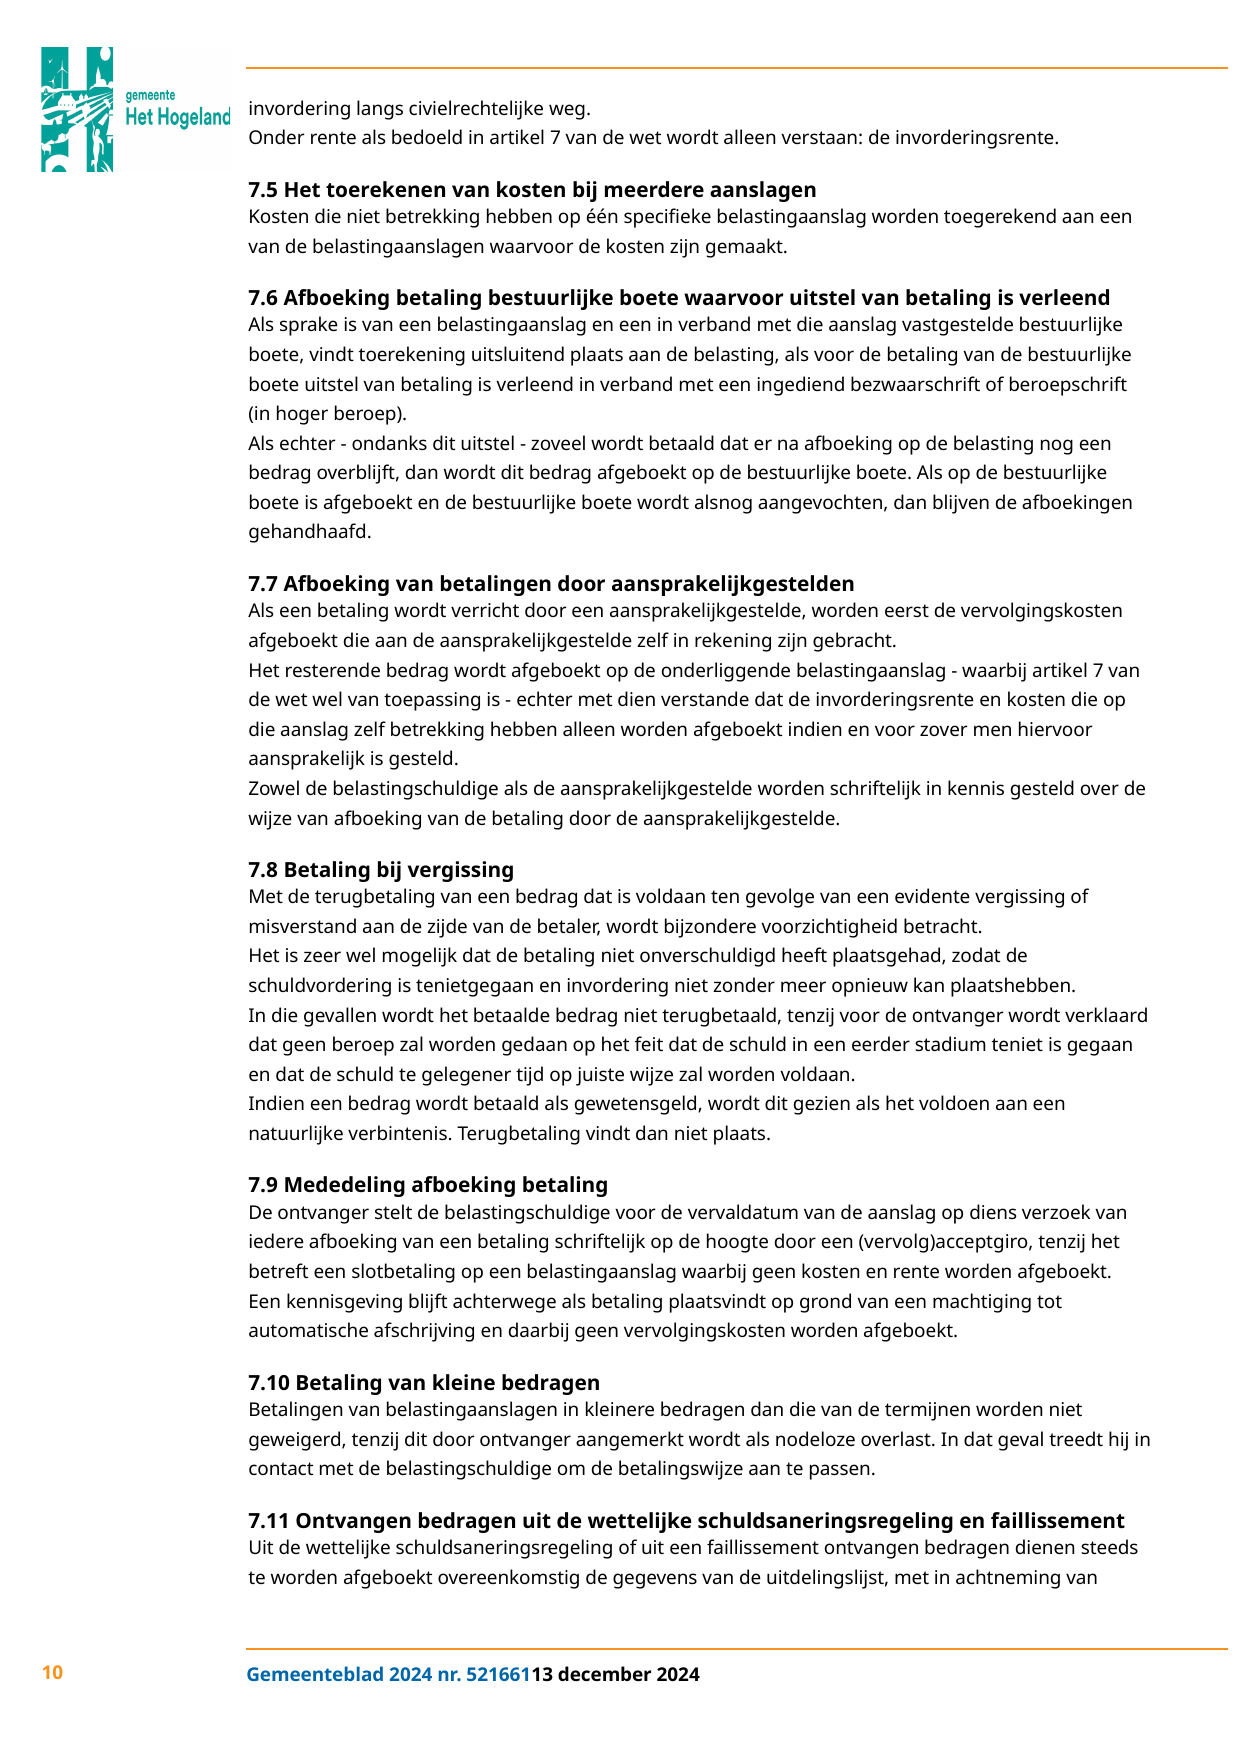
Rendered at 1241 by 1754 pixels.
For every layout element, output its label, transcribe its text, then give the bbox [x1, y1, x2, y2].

text 7.5 Het toerekenen van kosten bij meerdere aanslagen [248, 175, 1152, 203]
picture [41, 47, 231, 172]
text Betalingen van belastingaanslagen in kleinere bedragen dan die van de termijnen worden niet geweigerd, tenzij dit door ontvanger aangemerkt wordt als nodeloze overlast. In dat geval treedt hij in contact met de belastingschuldige om de betalingswijze aan te passen. [248, 1396, 1152, 1481]
text Kosten die niet betrekking hebben op één specifieke belastingaanslag worden toegerekend aan een van de belastingaanslagen waarvoor de kosten zijn gemaakt. [248, 203, 1152, 258]
text Zowel de belastingschuldige als de aansprakelijkgestelde worden schriftelijk in kennis gesteld over de wijze van afboeking van de betaling door de aansprakelijkgestelde. [248, 775, 1152, 830]
text Een kennisgeving blijft achterwege als betaling plaatsvindt op grond van een machtiging tot automatische afschrijving en daarbij geen vervolgingskosten worden afgeboekt. [248, 1288, 1152, 1343]
text Als sprake is van een belastingaanslag en een in verband met die aanslag vastgestelde bestuurlijke boete, vindt toerekening uitsluitend plaats aan de belasting, als voor de betaling van de bestuurlijke boete uitstel van betaling is verleend in verband met een ingediend bezwaarschrift of beroepschrift (in hoger beroep). [248, 312, 1152, 426]
text In die gevallen wordt het betaalde bedrag niet terugbetaald, tenzij voor de ontvanger wordt verklaard dat geen beroep zal worden gedaan op het feit dat de schuld in een eerder stadium teniet is gegaan en dat de schuld te gelegener tijd op juiste wijze zal worden voldaan. [248, 1002, 1152, 1087]
text 7.10 Betaling van kleine bedragen [248, 1368, 1152, 1396]
text 7.11 Ontvangen bedragen uit de wettelijke schuldsaneringsregeling en faillissement [248, 1506, 1152, 1534]
text De ontvanger stelt de belastingschuldige voor de vervaldatum van de aanslag op diens verzoek van iedere afboeking van een betaling schriftelijk op de hoogte door een (vervolg)acceptgiro, tenzij het betreft een slotbetaling op een belastingaanslag waarbij geen kosten en rente worden afgeboekt. [248, 1199, 1152, 1284]
text Het is zeer wel mogelijk dat de betaling niet onverschuldigd heeft plaatsgehad, zodat de schuldvordering is tenietgegaan en invordering niet zonder meer opnieuw kan plaatshebben. [248, 943, 1152, 998]
text Onder rente als bedoeld in artikel 7 van de wet wordt alleen verstaan: de invorderingsrente. [248, 124, 1152, 150]
text 7.7 Afboeking van betalingen door aansprakelijkgestelden [248, 569, 1152, 598]
text 7.6 Afboeking betaling bestuurlijke boete waarvoor uitstel van betaling is verleend [248, 283, 1152, 312]
text Indien een bedrag wordt betaald als gewetensgeld, wordt dit gezien als het voldoen aan een natuurlijke verbintenis. Terugbetaling vindt dan niet plaats. [248, 1091, 1152, 1146]
text 7.8 Betaling bij vergissing [248, 855, 1152, 883]
text 7.9 Mededeling afboeking betaling [248, 1171, 1152, 1199]
text Als een betaling wordt verricht door een aansprakelijkgestelde, worden eerst de vervolgingskosten afgeboekt die aan de aansprakelijkgestelde zelf in rekening zijn gebracht. [248, 598, 1152, 653]
text Met de terugbetaling van een bedrag dat is voldaan ten gevolge van een evidente vergissing of misverstand aan de zijde van de betaler, wordt bijzondere voorzichtigheid betracht. [248, 883, 1152, 939]
text Het resterende bedrag wordt afgeboekt op de onderliggende belastingaanslag - waarbij artikel 7 van de wet wel van toepassing is - echter met dien verstande dat de invorderingsrente en kosten die op die aanslag zelf betrekking hebben alleen worden afgeboekt indien en voor zover men hiervoor aansprakelijk is gesteld. [248, 657, 1152, 771]
text Uit de wettelijke schuldsaneringsregeling of uit een faillissement ontvangen bedragen dienen steeds te worden afgeboekt overeenkomstig de gegevens van de uitdelingslijst, met in achtneming van [248, 1534, 1152, 1589]
text invordering langs civielrechtelijke weg. [248, 95, 1152, 121]
text Als echter - ondanks dit uitstel - zoveel wordt betaald dat er na afboeking op de belasting nog een bedrag overblijft, dan wordt dit bedrag afgeboekt op de bestuurlijke boete. Als op de bestuurlijke boete is afgeboekt en de bestuurlijke boete wordt alsnog aangevochten, dan blijven de afboekingen gehandhaafd. [248, 430, 1152, 544]
